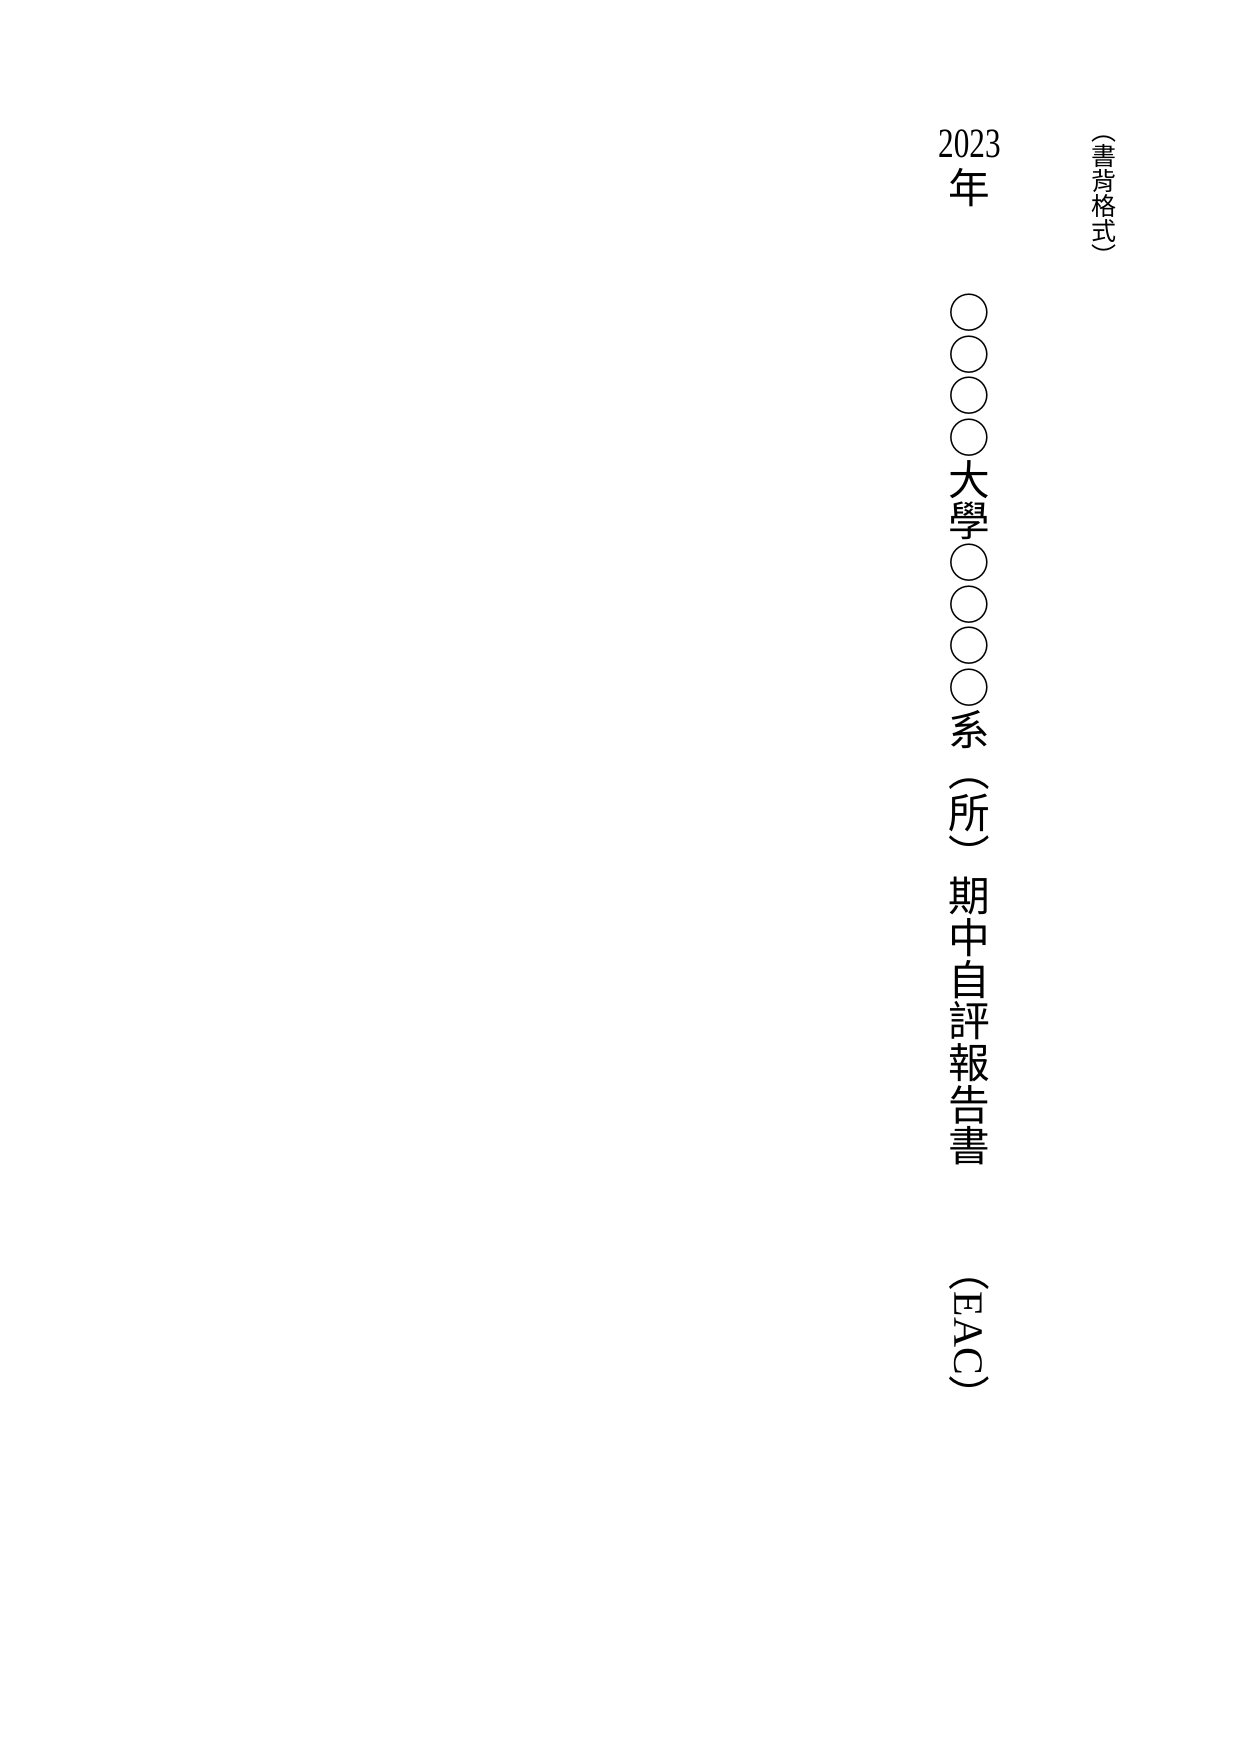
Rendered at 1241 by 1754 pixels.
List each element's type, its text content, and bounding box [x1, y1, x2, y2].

table_header 2023年 ○○○○大學○○○○系（所）期中自評報告書 （EAC） [911, 107, 1028, 1479]
text （書背格式） [1086, 118, 1122, 1636]
